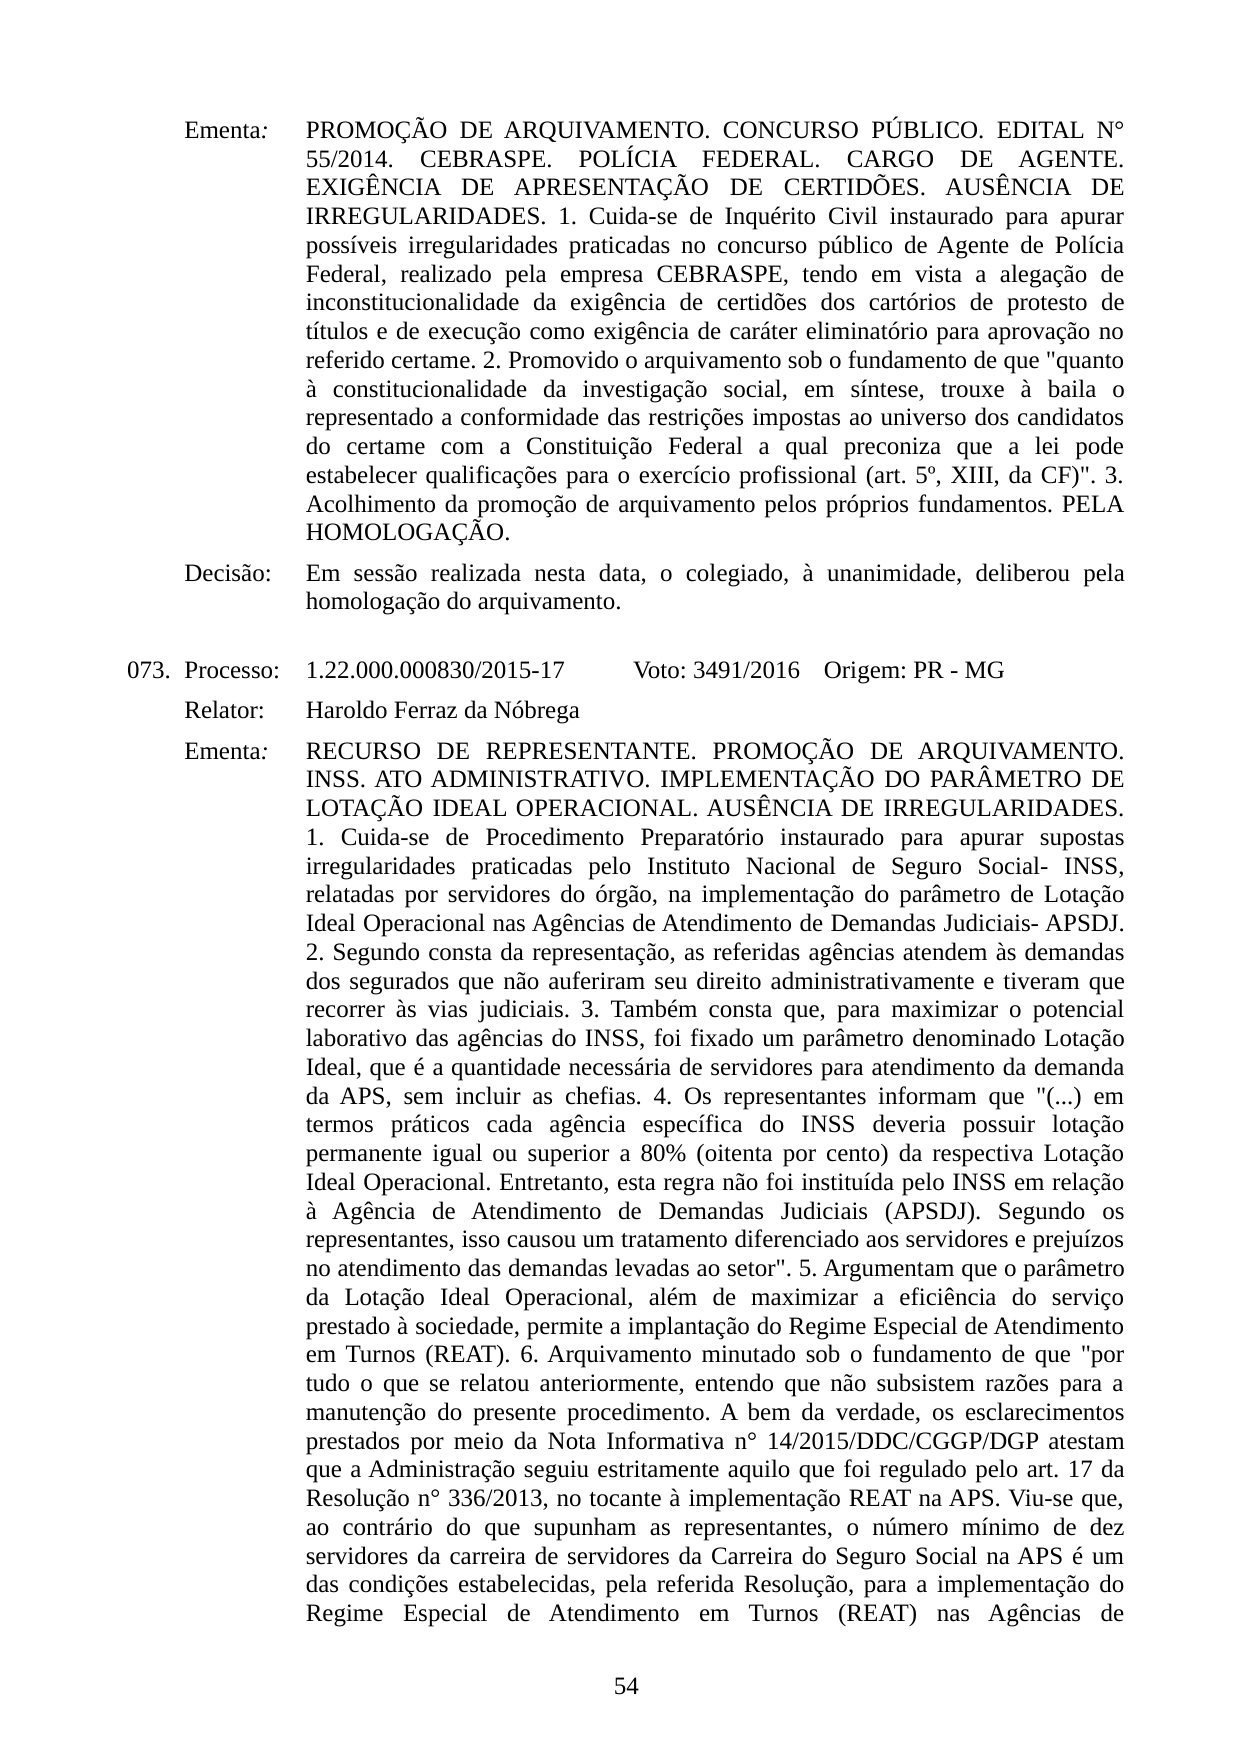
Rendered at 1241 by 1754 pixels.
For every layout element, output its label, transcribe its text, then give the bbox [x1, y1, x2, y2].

table_cell [121, 552, 178, 621]
table_cell [121, 690, 178, 730]
table_cell Decisão: [178, 552, 300, 621]
table_cell [121, 730, 178, 1633]
table_cell PROMOÇÃO DE ARQUIVAMENTO. CONCURSO PÚBLICO. EDITAL N° 55/2014. CEBRASPE. POLÍCIA FEDERAL. CARGO DE AGENTE. EXIGÊNCIA DE APRESENTAÇÃO DE CERTIDÕES. AUSÊNCIA DE IRREGULARIDADES. 1. Cuida-se de Inquérito Civil instaurado para apurar possíveis irregularidades praticadas no concurso público de Agente de Polícia Federal, realizado pela empresa CEBRASPE, tendo em vista a alegação de inconstitucionalidade da exigência de certidões dos cartórios de protesto de títulos e de execução como exigência de caráter eliminatório para aprovação no referido certame. 2. Promovido o arquivamento sob o fundamento de que "quanto à constitucionalidade da investigação social, em síntese, trouxe à baila o representado a conformidade das restrições impostas ao universo dos candidatos do certame com a Constituição Federal a qual preconiza que a lei pode estabelecer qualificações para o exercício profissional (art. 5º, XIII, da CF)". 3. Acolhimento da promoção de arquivamento pelos próprios fundamentos. PELA HOMOLOGAÇÃO. [300, 109, 1131, 552]
table_header 1.22.000.000830/2015-17 [300, 650, 627, 690]
table_cell Ementa: [178, 730, 300, 1633]
table_cell Em sessão realizada nesta data, o colegiado, à unanimidade, deliberou pela homologação do arquivamento. [300, 552, 1131, 621]
table_header 073. [121, 650, 178, 690]
table_cell Ementa: [178, 109, 300, 552]
table_header Processo: [178, 650, 300, 690]
table_cell Haroldo Ferraz da Nóbrega [300, 690, 1131, 730]
table_cell Relator: [178, 690, 300, 730]
table_header Origem: PR - MG [818, 650, 1131, 690]
table_header Voto: 3491/2016 [627, 650, 818, 690]
table_cell RECURSO DE REPRESENTANTE. PROMOÇÃO DE ARQUIVAMENTO. INSS. ATO ADMINISTRATIVO. IMPLEMENTAÇÃO DO PARÂMETRO DE LOTAÇÃO IDEAL OPERACIONAL. AUSÊNCIA DE IRREGULARIDADES. 1. Cuida-se de Procedimento Preparatório instaurado para apurar supostas irregularidades praticadas pelo Instituto Nacional de Seguro Social- INSS, relatadas por servidores do órgão, na implementação do parâmetro de Lotação Ideal Operacional nas Agências de Atendimento de Demandas Judiciais- APSDJ. 2. Segundo consta da representação, as referidas agências atendem às demandas dos segurados que não auferiram seu direito administrativamente e tiveram que recorrer às vias judiciais. 3. Também consta que, para maximizar o potencial laborativo das agências do INSS, foi fixado um parâmetro denominado Lotação Ideal, que é a quantidade necessária de servidores para atendimento da demanda da APS, sem incluir as chefias. 4. Os representantes informam que "(...) em termos práticos cada agência específica do INSS deveria possuir lotação permanente igual ou superior a 80% (oitenta por cento) da respectiva Lotação Ideal Operacional. Entretanto, esta regra não foi instituída pelo INSS em relação à Agência de Atendimento de Demandas Judiciais (APSDJ). Segundo os representantes, isso causou um tratamento diferenciado aos servidores e prejuízos no atendimento das demandas levadas ao setor". 5. Argumentam que o parâmetro da Lotação Ideal Operacional, além de maximizar a eficiência do serviço prestado à sociedade, permite a implantação do Regime Especial de Atendimento em Turnos (REAT). 6. Arquivamento minutado sob o fundamento de que "por tudo o que se relatou anteriormente, entendo que não subsistem razões para a manutenção do presente procedimento. A bem da verdade, os esclarecimentos prestados por meio da Nota Informativa n° 14/2015/DDC/CGGP/DGP atestam que a Administração seguiu estritamente aquilo que foi regulado pelo art. 17 da Resolução n° 336/2013, no tocante à implementação REAT na APS. Viu-se que, ao contrário do que supunham as representantes, o número mínimo de dez servidores da carreira de servidores da Carreira do Seguro Social na APS é um das condições estabelecidas, pela referida Resolução, para a implementação do Regime Especial de Atendimento em Turnos (REAT) nas Agências de [300, 730, 1131, 1633]
table_cell [121, 109, 178, 552]
